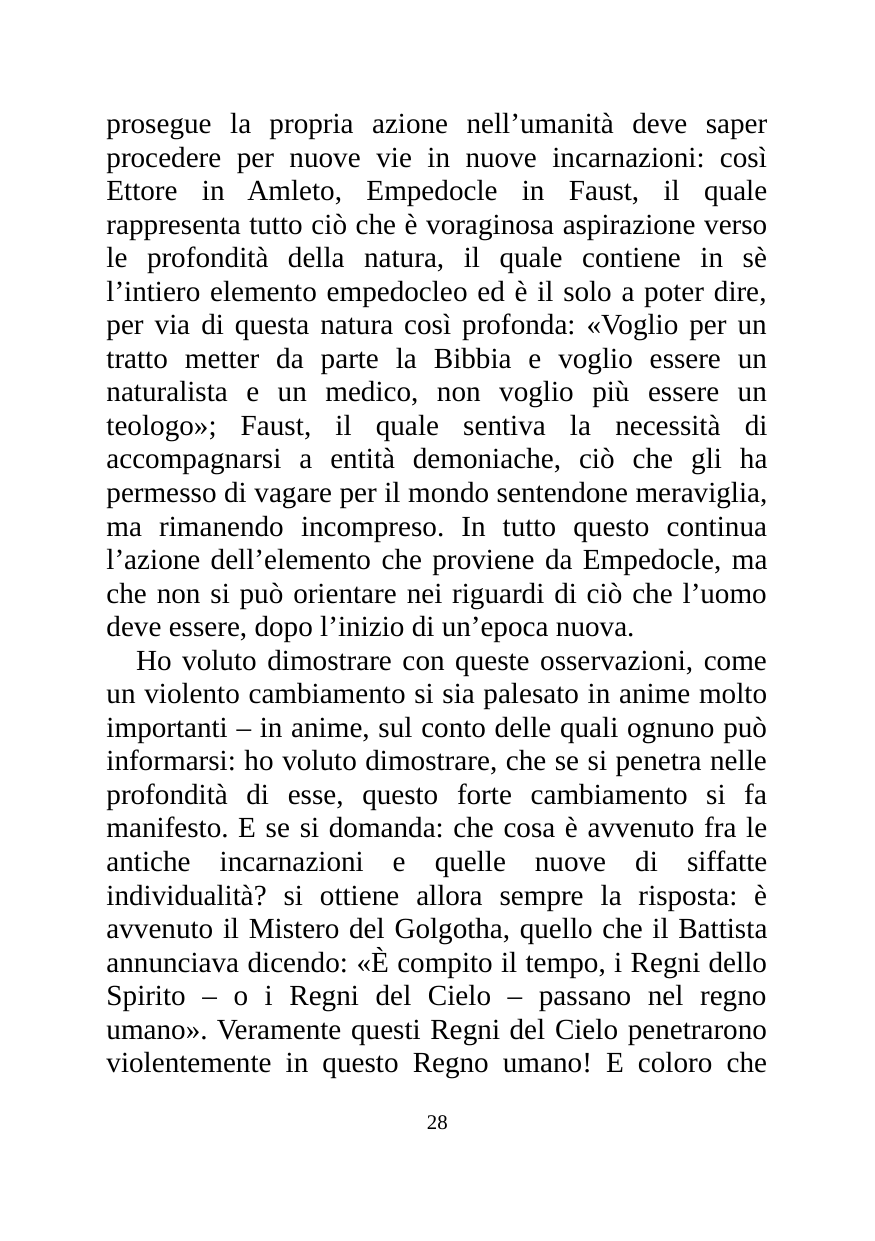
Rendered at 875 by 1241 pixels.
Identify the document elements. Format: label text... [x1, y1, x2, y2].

text Ho voluto dimostrare con queste osservazioni, come un violento cambiamento si sia palesato in anime molto importanti – in anime, sul conto delle quali ognuno può informarsi: ho voluto dimostrare, che se si penetra nelle profondità di esse, questo forte cambiamento si fa manifesto. E se si domanda: che cosa è avvenuto fra le antiche incarnazioni e quelle nuove di siffatte individualità? si ottiene allora sempre la risposta: è avvenuto il Mistero del Golgotha, quello che il Battista annunciava dicendo: «È compito il tempo, i Regni dello Spirito – o i Regni del Cielo – passano nel regno umano». Veramente questi Regni del Cielo penetrarono violentemente in questo Regno umano! E coloro che [106, 643, 768, 1079]
text prosegue la propria azione nell’umanità deve saper procedere per nuove vie in nuove incarnazioni: così Ettore in Amleto, Empedocle in Faust, il quale rappresenta tutto ciò che è voraginosa aspirazione verso le profondità della natura, il quale contiene in sè l’intiero elemento empedocleo ed è il solo a poter dire, per via di questa natura così profonda: «Voglio per un tratto metter da parte la Bibbia e voglio essere un naturalista e un medico, non voglio più essere un teologo»; Faust, il quale sentiva la necessità di accompagnarsi a entità demoniache, ciò che gli ha permesso di vagare per il mondo sentendone meraviglia, ma rimanendo incompreso. In tutto questo continua l’azione dell’elemento che proviene da Empedocle, ma che non si può orientare nei riguardi di ciò che l’uomo deve essere, dopo l’inizio di un’epoca nuova. [106, 106, 768, 643]
